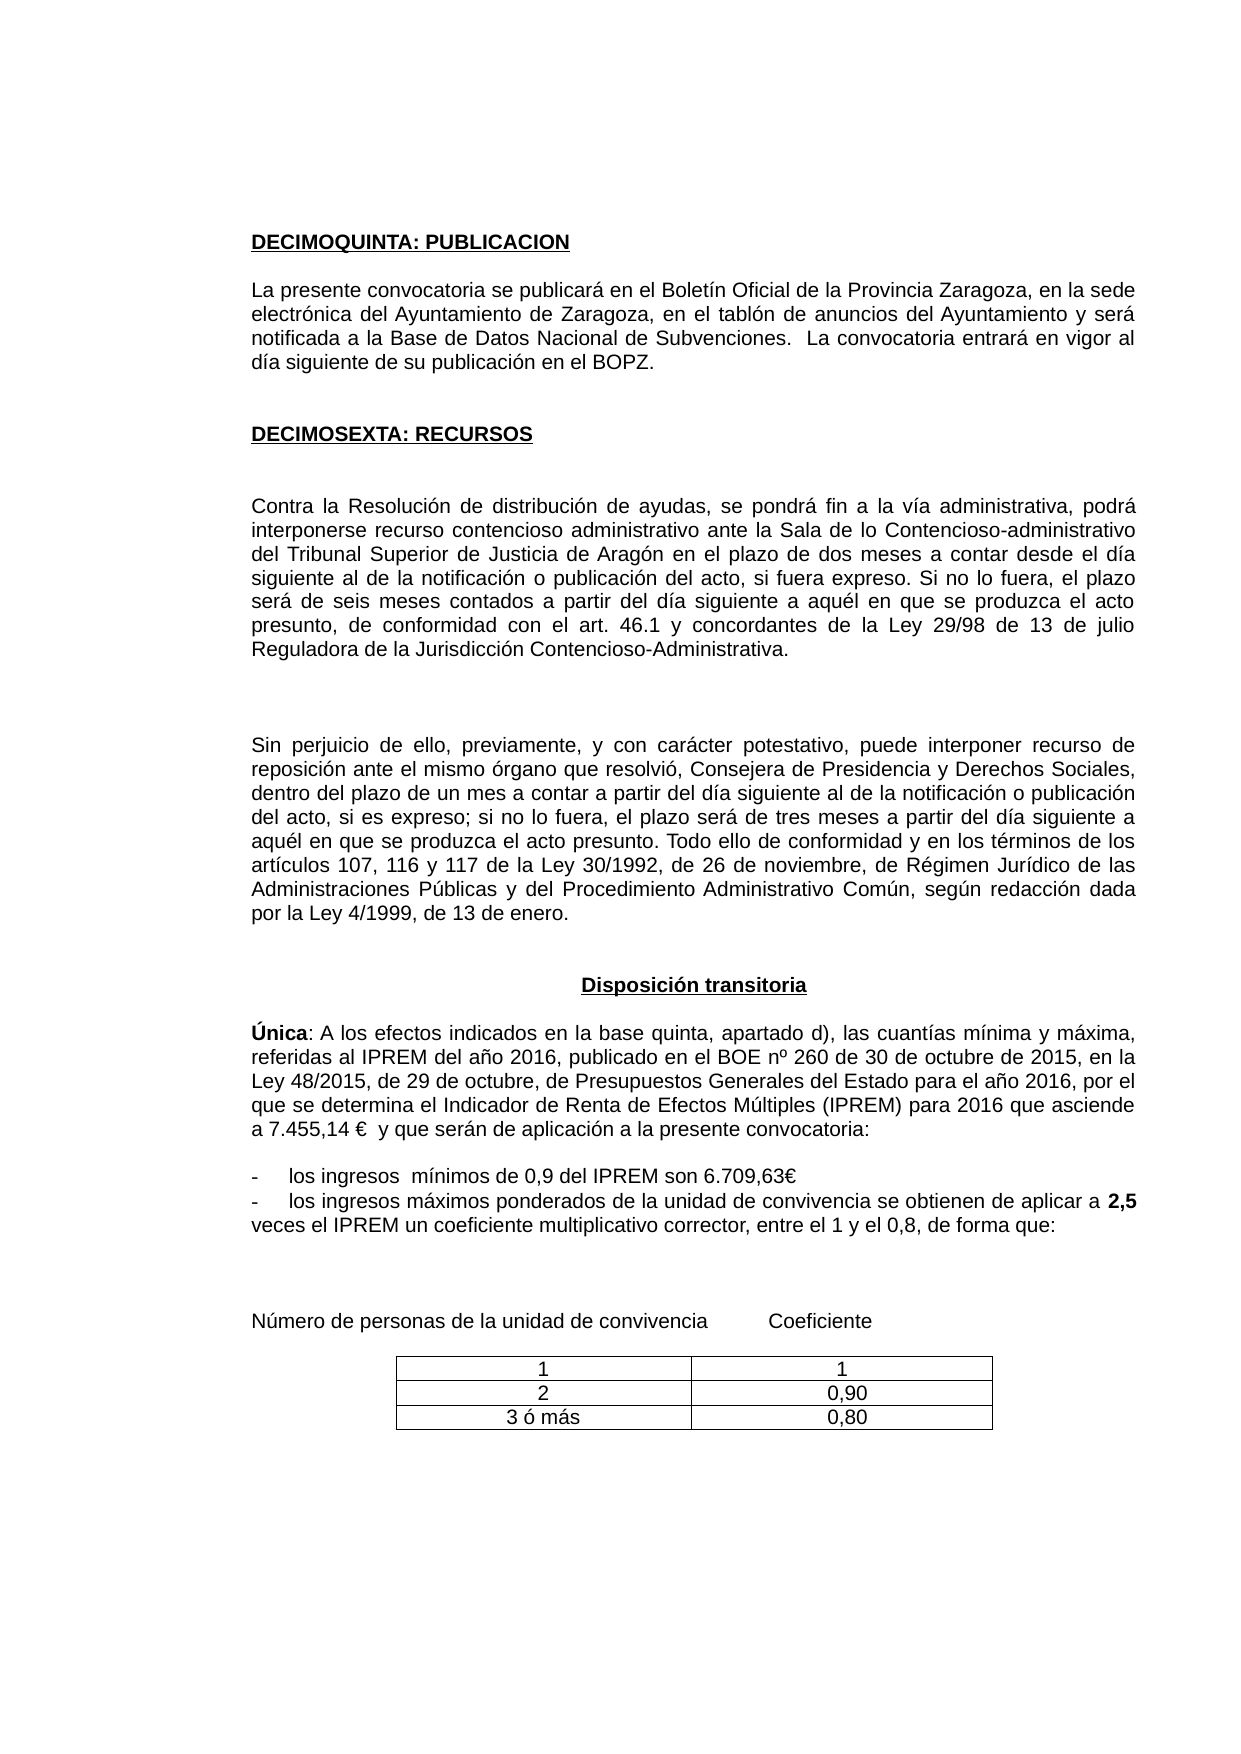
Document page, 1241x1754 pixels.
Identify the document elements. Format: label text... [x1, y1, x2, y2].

text Sin perjuicio de ello, previamente, y con carácter potestativo, puede interponer recurso de reposición ante el mismo órgano que resolvió, Consejera de Presidencia y Derechos Sociales, dentro del plazo de un mes a contar a partir del día siguiente al de la notificación o publicación del acto, si es expreso; si no lo fuera, el plazo será de tres meses a partir del día siguiente a aquél en que se produzca el acto presunto. Todo ello de conformidad y en los términos de los artículos 107, 116 y 117 de la Ley 30/1992, de 26 de noviembre, de Régimen Jurídico de las Administraciones Públicas y del Procedimiento Administrativo Común, según redacción dada por la Ley 4/1999, de 13 de enero. [251, 733, 1137, 925]
text Única: A los efectos indicados en la base quinta, apartado d), las cuantías mínima y máxima, referidas al IPREM del año 2016, publicado en el BOE nº 260 de 30 de octubre de 2015, en la Ley 48/2015, de 29 de octubre, de Presupuestos Generales del Estado para el año 2016, por el que se determina el Indicador de Renta de Efectos Múltiples (IPREM) para 2016 que asciende a 7.455,14 € y que serán de aplicación a la presente convocatoria: [251, 1021, 1137, 1140]
text Número de personas de la unidad de convivencia Coeficiente [251, 1308, 1137, 1332]
list los ingresos máximos ponderados de la unidad de convivencia se obtienen de aplicar a 2,5 veces el IPREM un coeficiente multiplicativo corrector, entre el 1 y el 0,8, de forma que: [251, 1188, 1137, 1237]
list los ingresos mínimos de 0,9 del IPREM son 6.709,63€ [251, 1164, 1137, 1188]
table_cell 0,80 [692, 1406, 992, 1428]
table_cell 0,90 [692, 1381, 992, 1404]
text Contra la Resolución de distribución de ayudas, se pondrá fin a la vía administrativa, podrá interponerse recurso contencioso administrativo ante la Sala de lo Contencioso-administrativo del Tribunal Superior de Justicia de Aragón en el plazo de dos meses a contar desde el día siguiente al de la notificación o publicación del acto, si fuera expreso. Si no lo fuera, el plazo será de seis meses contados a partir del día siguiente a aquél en que se produzca el acto presunto, de conformidad con el art. 46.1 y concordantes de la Ley 29/98 de 13 de julio Reguladora de la Jurisdicción Contencioso-Administrativa. [251, 493, 1137, 661]
table_cell 2 [397, 1381, 691, 1404]
table_cell 3 ó más [397, 1406, 691, 1428]
table_header 1 [397, 1357, 691, 1380]
table_header 1 [692, 1357, 992, 1380]
text DECIMOQUINTA: PUBLICACION [251, 230, 1137, 254]
text Disposición transitoria [251, 973, 1137, 997]
text DECIMOSEXTA: RECURSOS [251, 422, 1137, 446]
text La presente convocatoria se publicará en el Boletín Oficial de la Provincia Zaragoza, en la sede electrónica del Ayuntamiento de Zaragoza, en el tablón de anuncios del Ayuntamiento y será notificada a la Base de Datos Nacional de Subvenciones. La convocatoria entrará en vigor al día siguiente de su publicación en el BOPZ. [251, 278, 1137, 374]
